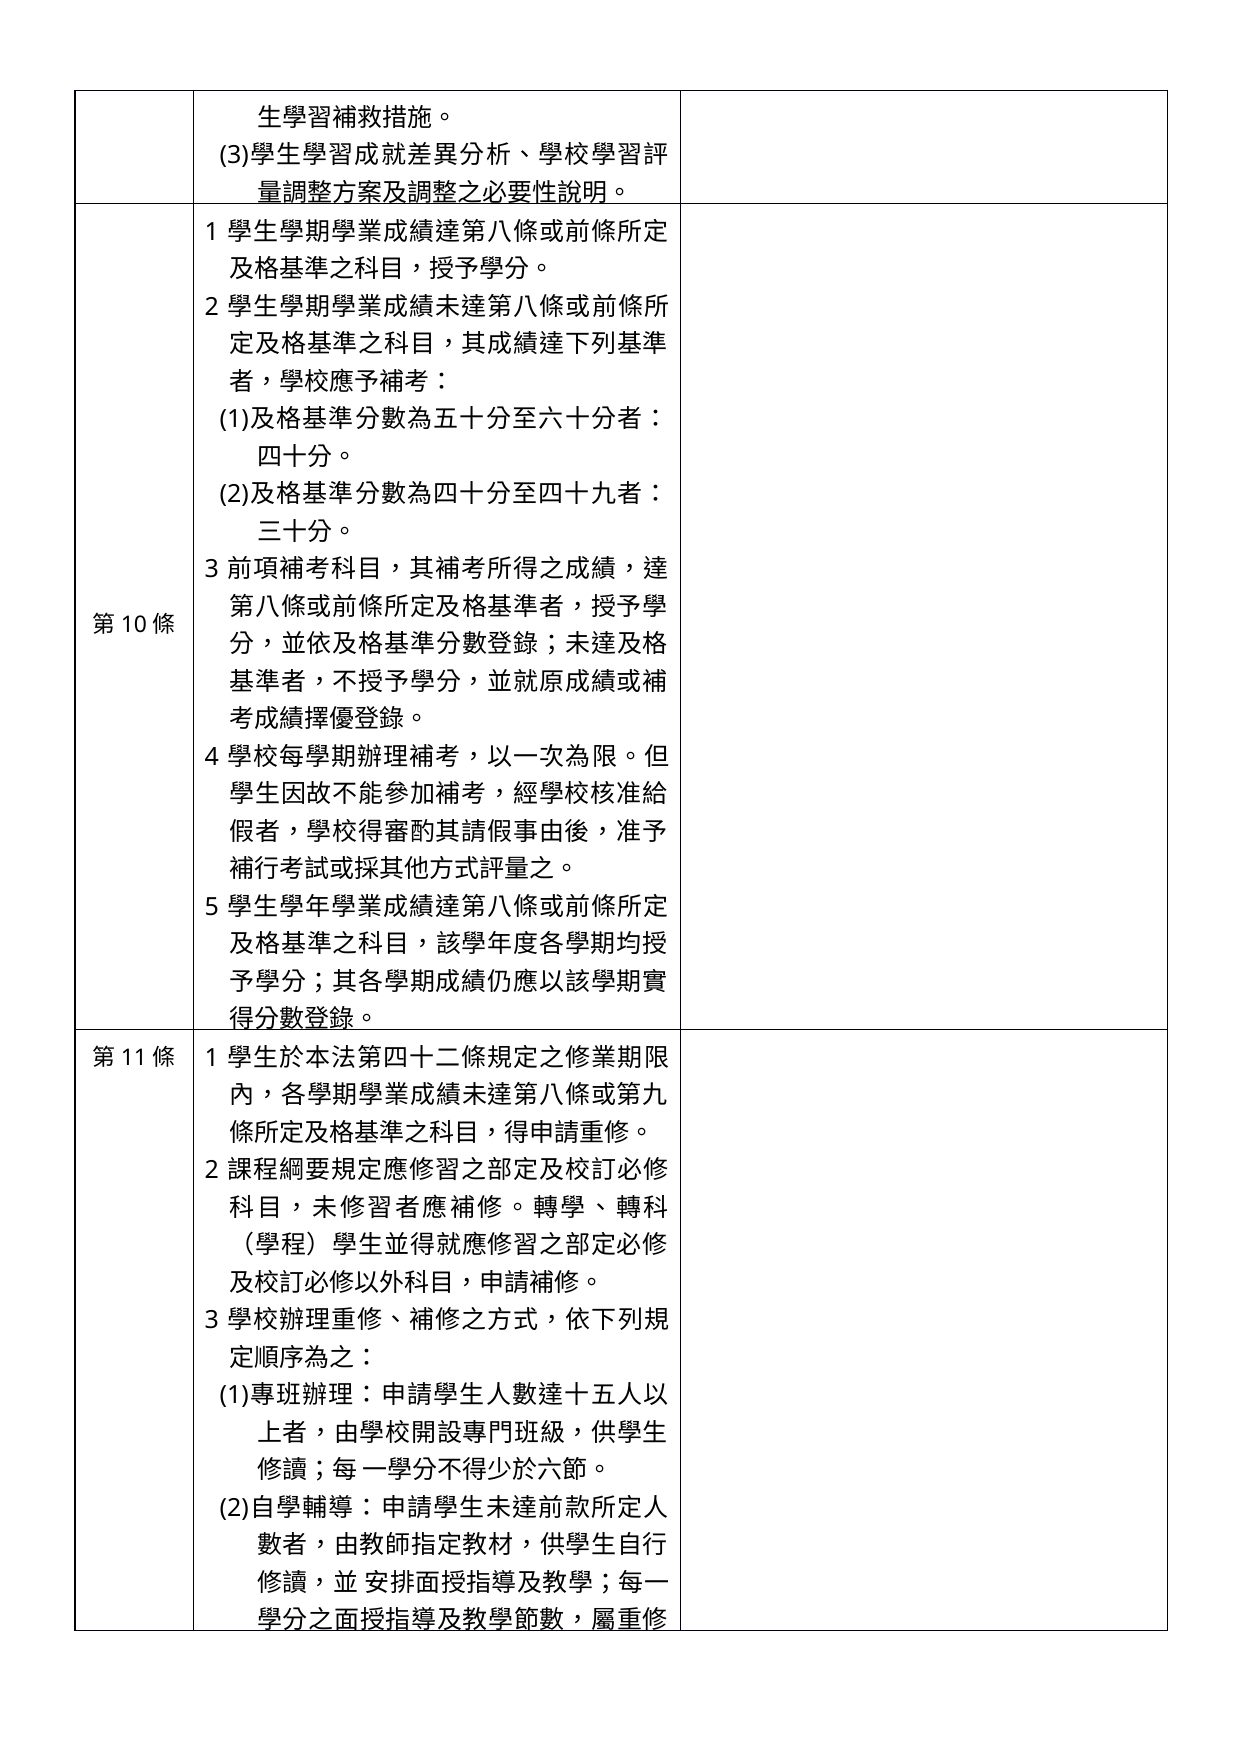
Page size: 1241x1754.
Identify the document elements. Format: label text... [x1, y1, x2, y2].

table_cell 第 10 條 [76, 204, 193, 1029]
table_cell [681, 91, 1167, 203]
table_cell 第 11 條 [76, 1030, 193, 1630]
table_cell [76, 91, 193, 203]
table_cell [681, 204, 1167, 1029]
table_cell 1 學生於本法第四十二條規定之修業期限內，各學期學業成績未達第八條或第九條所定及格基準之科目，得申請重修。 2 課程綱要規定應修習之部定及校訂必修科目，未修習者應補修。轉學、轉科（學程）學生並得就應修習之部定必修及校訂必修以外科目，申請補修。 3 學校辦理重修、補修之方式，依下列規定順序為之： (1)專班辦理：申請學生人數達十五人以上者，由學校開設專門班級，供學生修讀；每 一學分不得少於六節。 (2)自學輔導：申請學生未達前款所定人數者，由教師指定教材，供學生自行修讀，並 安排面授指導及教學；每一學分之面授指導及教學節數，屬重修 [194, 1030, 680, 1630]
table_cell [681, 1030, 1167, 1630]
table_cell 生學習補救措施。 (3)學生學習成就差異分析、學校學習評量調整方案及調整之必要性說明。 [194, 91, 680, 203]
table_cell 1 學生學期學業成績達第八條或前條所定及格基準之科目，授予學分。 2 學生學期學業成績未達第八條或前條所定及格基準之科目，其成績達下列基準者，學校應予補考： (1)及格基準分數為五十分至六十分者：四十分。 (2)及格基準分數為四十分至四十九者：三十分。 3 前項補考科目，其補考所得之成績，達第八條或前條所定及格基準者，授予學分，並依及格基準分數登錄；未達及格基準者，不授予學分，並就原成績或補考成績擇優登錄。 4 學校每學期辦理補考，以一次為限。但學生因故不能參加補考，經學校核准給假者，學校得審酌其請假事由後，准予補行考試或採其他方式評量之。 5 學生學年學業成績達第八條或前條所定及格基準之科目，該學年度各學期均授予學分；其各學期成績仍應以該學期實得分數登錄。 [194, 204, 680, 1029]
